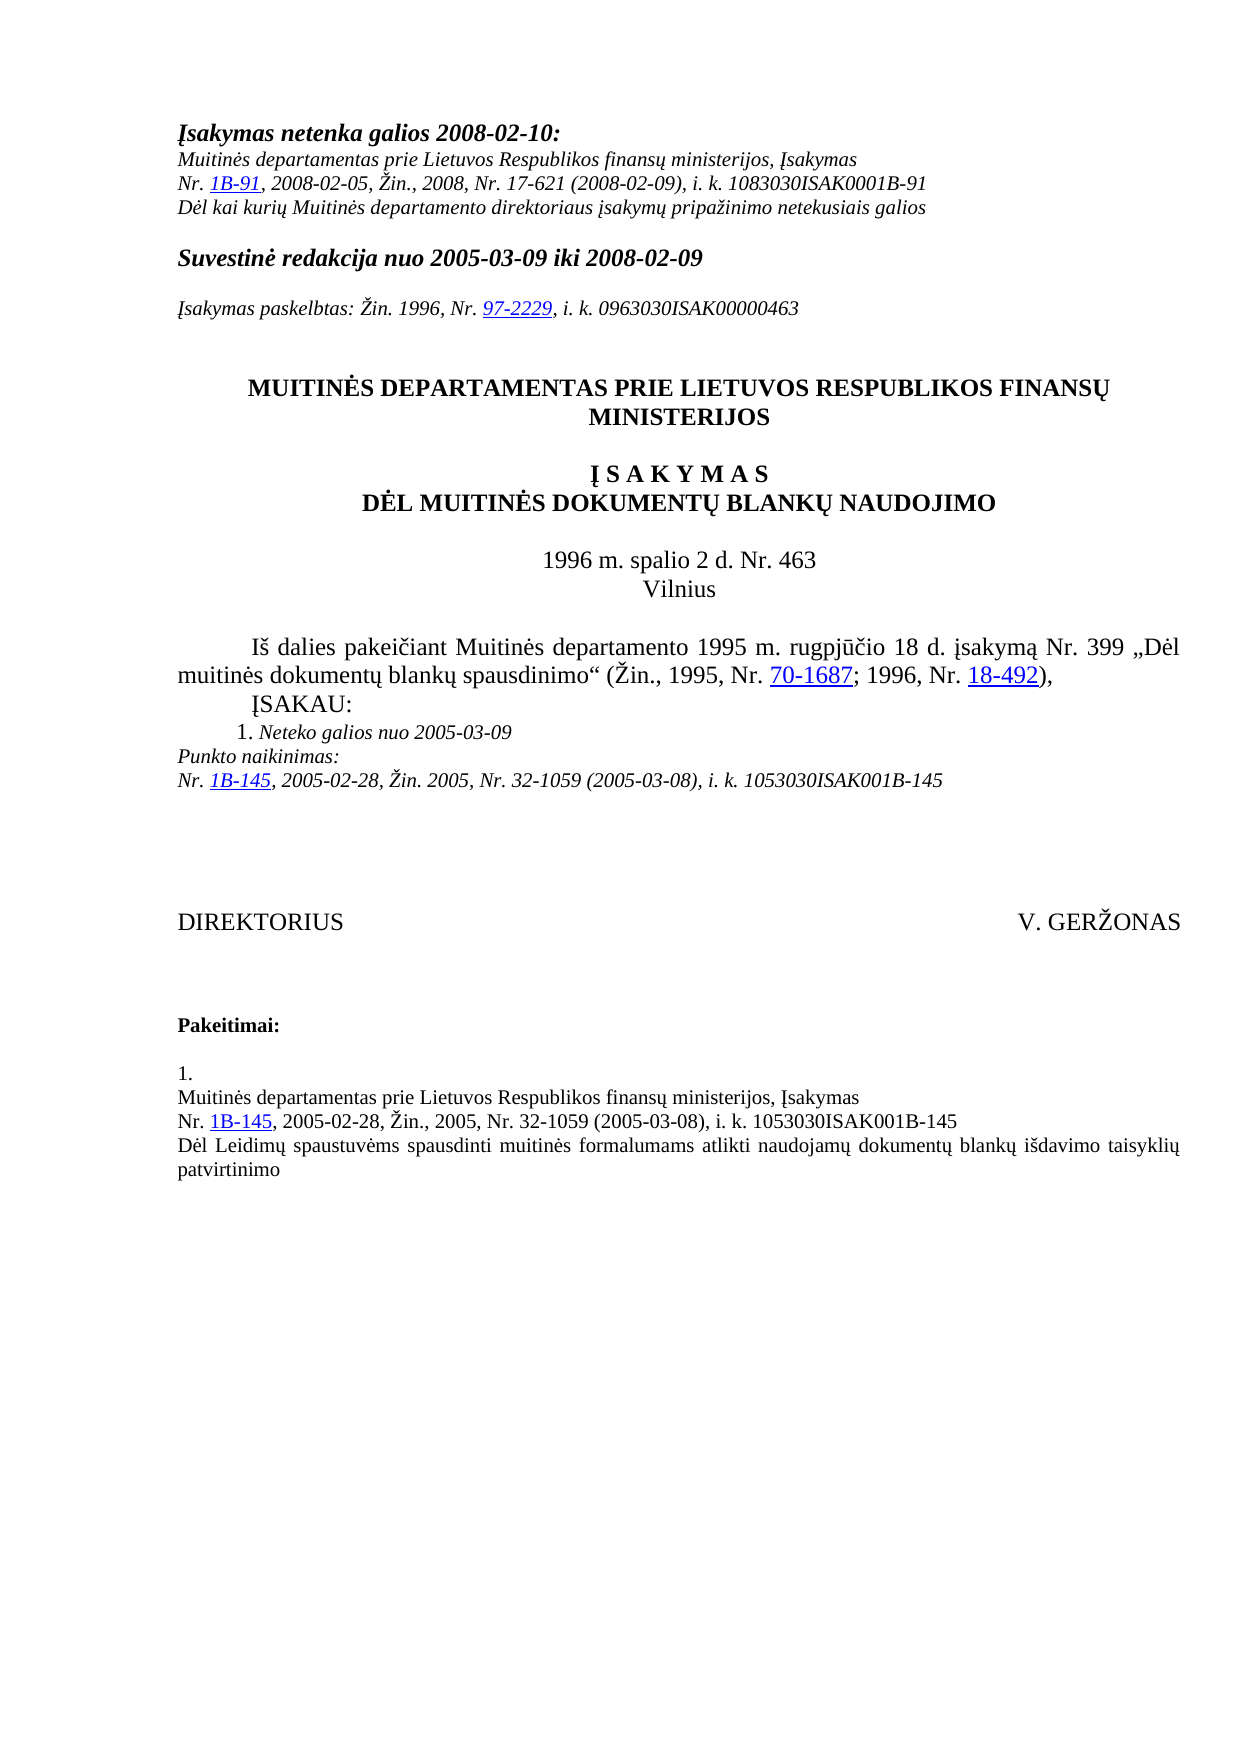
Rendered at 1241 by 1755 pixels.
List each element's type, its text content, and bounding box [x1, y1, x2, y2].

text Dėl Leidimų spaustuvėms spausdinti muitinės formalumams atlikti naudojamų dokumentų blankų išdavimo taisyklių patvirtinimo [177, 1133, 1181, 1181]
text Nr. 1B-91, 2008-02-05, Žin., 2008, Nr. 17-621 (2008-02-09), i. k. 1083030ISAK0001B-91 [177, 171, 1181, 195]
text Pakeitimai: [177, 1013, 1181, 1037]
text ĮSAKAU: [177, 689, 1181, 718]
text Į S A K Y M A S [177, 459, 1181, 488]
text Suvestinė redakcija nuo 2005-03-09 iki 2008-02-09 [177, 243, 1181, 272]
text DIREKTORIUS V. GERŽONAS [177, 907, 1181, 936]
text Nr. 1B-145, 2005-02-28, Žin., 2005, Nr. 32-1059 (2005-03-08), i. k. 1053030ISAK001B-145 [177, 1109, 1181, 1133]
text Dėl kai kurių Muitinės departamento direktoriaus įsakymų pripažinimo netekusiais galios [177, 195, 1181, 219]
text 1996 m. spalio 2 d. Nr. 463 [177, 545, 1181, 574]
text Nr. 1B-145, 2005-02-28, Žin. 2005, Nr. 32-1059 (2005-03-08), i. k. 1053030ISAK001B-145 [177, 768, 1181, 792]
text MUITINĖS DEPARTAMENTAS PRIE LIETUVOS RESPUBLIKOS FINANSŲ MINISTERIJOS [177, 373, 1181, 430]
text 1. Neteko galios nuo 2005-03-09 [177, 718, 1181, 744]
text Įsakymas paskelbtas: Žin. 1996, Nr. 97-2229, i. k. 0963030ISAK00000463 [177, 296, 1181, 320]
text Punkto naikinimas: [177, 744, 1181, 768]
text Iš dalies pakeičiant Muitinės departamento 1995 m. rugpjūčio 18 d. įsakymą Nr. 399 „Dėl muitinės dokumentų blankų spausdinimo“ (Žin., 1995, Nr. 70-1687; 1996, Nr. 18-492), [177, 632, 1181, 689]
text DĖL MUITINĖS DOKUMENTŲ BLANKŲ NAUDOJIMO [177, 488, 1181, 517]
text Muitinės departamentas prie Lietuvos Respublikos finansų ministerijos, Įsakymas [177, 1085, 1181, 1109]
text 1. [177, 1061, 1181, 1085]
text Vilnius [177, 574, 1181, 603]
text Muitinės departamentas prie Lietuvos Respublikos finansų ministerijos, Įsakymas [177, 147, 1181, 171]
text Įsakymas netenka galios 2008-02-10: [177, 118, 1181, 147]
